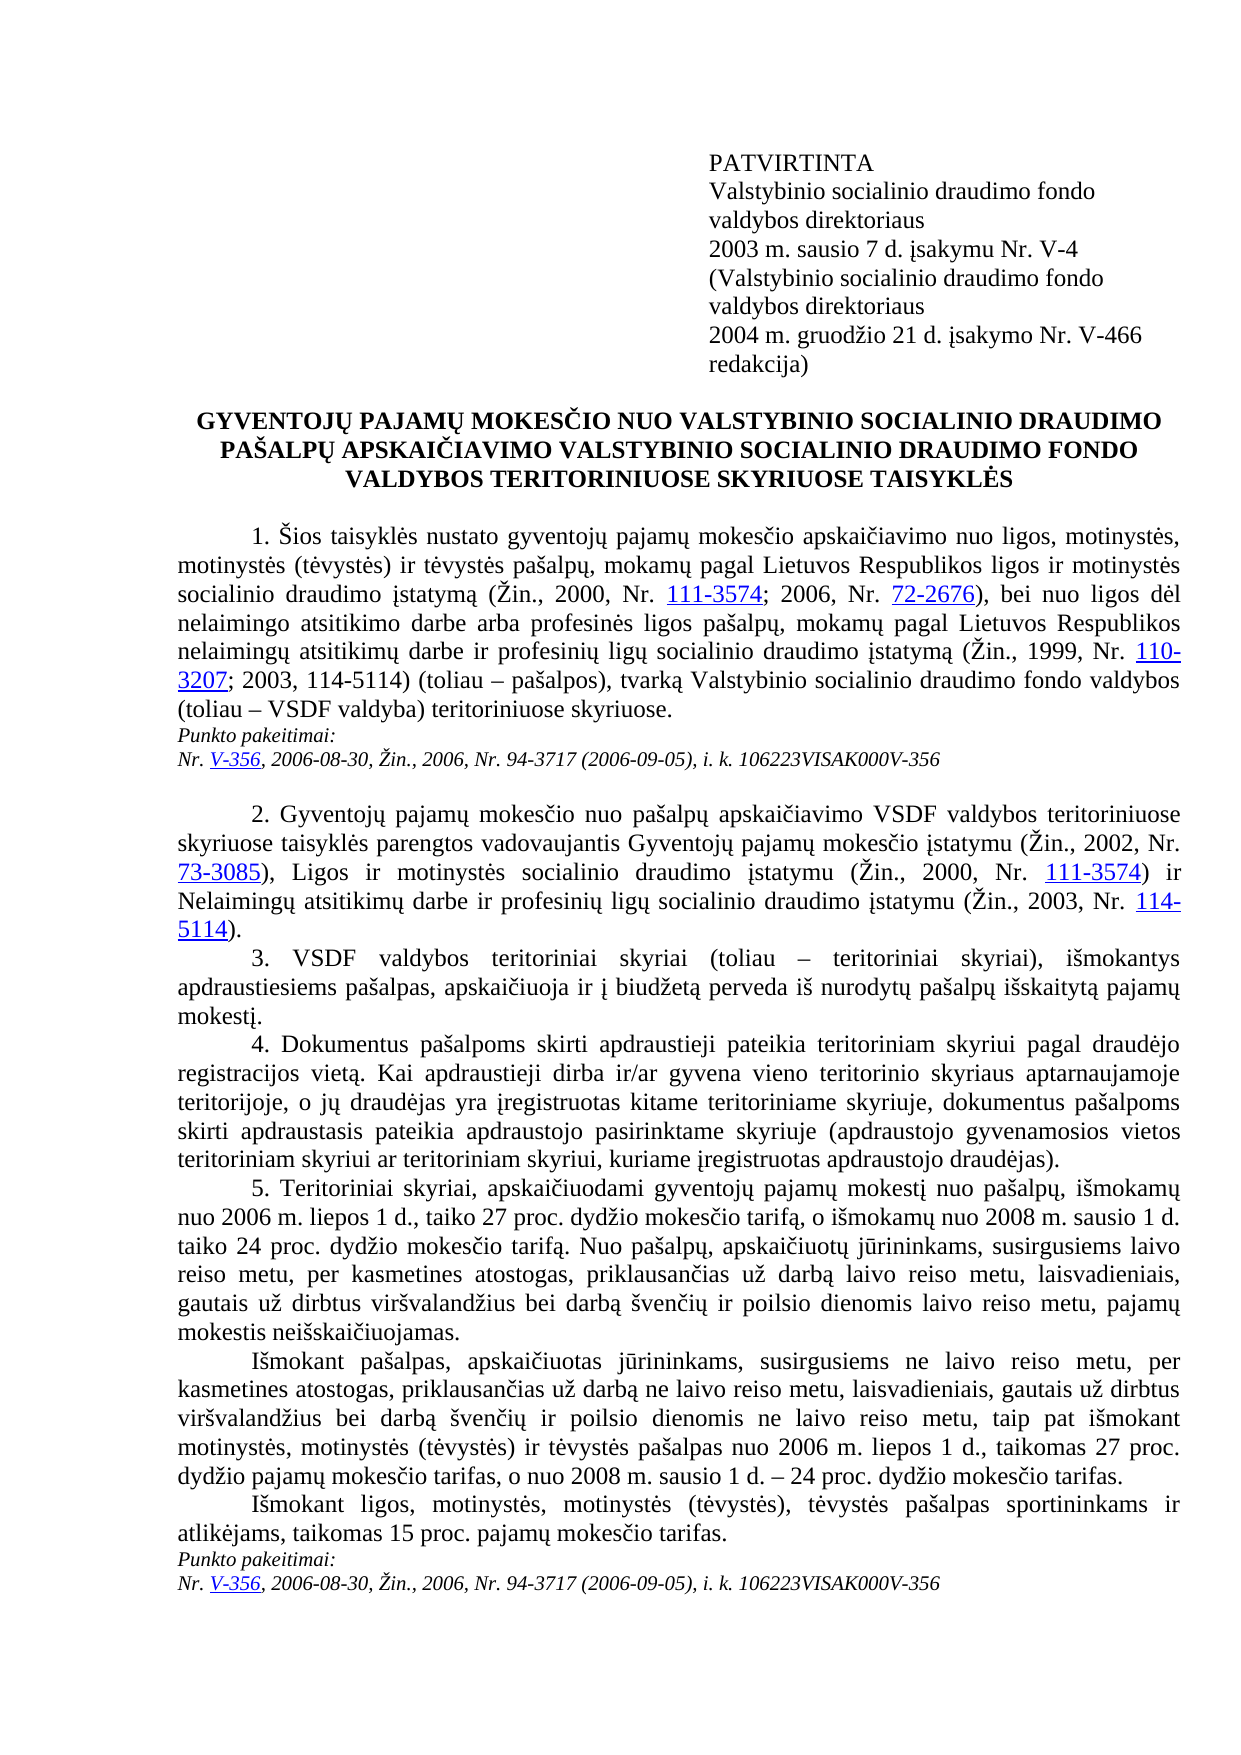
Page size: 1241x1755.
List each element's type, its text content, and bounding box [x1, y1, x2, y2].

text Punkto pakeitimai: [177, 723, 1181, 747]
text 5. Teritoriniai skyriai, apskaičiuodami gyventojų pajamų mokestį nuo pašalpų, išmokamų nuo 2006 m. liepos 1 d., taiko 27 proc. dydžio mokesčio tarifą, o išmokamų nuo 2008 m. sausio 1 d. taiko 24 proc. dydžio mokesčio tarifą. Nuo pašalpų, apskaičiuotų jūrininkams, susirgusiems laivo reiso metu, per kasmetines atostogas, priklausančias už darbą laivo reiso metu, laisvadieniais, gautais už dirbtus viršvalandžius bei darbą švenčių ir poilsio dienomis laivo reiso metu, pajamų mokestis neišskaičiuojamas. [177, 1173, 1181, 1346]
text 4. Dokumentus pašalpoms skirti apdraustieji pateikia teritoriniam skyriui pagal draudėjo registracijos vietą. Kai apdraustieji dirba ir/ar gyvena vieno teritorinio skyriaus aptarnaujamoje teritorijoje, o jų draudėjas yra įregistruotas kitame teritoriniame skyriuje, dokumentus pašalpoms skirti apdraustasis pateikia apdraustojo pasirinktame skyriuje (apdraustojo gyvenamosios vietos teritoriniam skyriui ar teritoriniam skyriui, kuriame įregistruotas apdraustojo draudėjas). [177, 1029, 1181, 1173]
text valdybos direktoriaus [177, 291, 1181, 320]
text redakcija) [177, 349, 1181, 378]
text 2003 m. sausio 7 d. įsakymu Nr. V-4 [177, 234, 1181, 263]
text Nr. V-356, 2006-08-30, Žin., 2006, Nr. 94-3717 (2006-09-05), i. k. 106223VISAK000V-356 [177, 1571, 1181, 1595]
text Nr. V-356, 2006-08-30, Žin., 2006, Nr. 94-3717 (2006-09-05), i. k. 106223VISAK000V-356 [177, 747, 1181, 771]
text PATVIRTINTA [177, 148, 1181, 176]
text Išmokant pašalpas, apskaičiuotas jūrininkams, susirgusiems ne laivo reiso metu, per kasmetines atostogas, priklausančias už darbą ne laivo reiso metu, laisvadieniais, gautais už dirbtus viršvalandžius bei darbą švenčių ir poilsio dienomis ne laivo reiso metu, taip pat išmokant motinystės, motinystės (tėvystės) ir tėvystės pašalpas nuo 2006 m. liepos 1 d., taikomas 27 proc. dydžio pajamų mokesčio tarifas, o nuo 2008 m. sausio 1 d. – 24 proc. dydžio mokesčio tarifas. [177, 1346, 1181, 1489]
text (Valstybinio socialinio draudimo fondo [177, 263, 1181, 291]
text 3. VSDF valdybos teritoriniai skyriai (toliau – teritoriniai skyriai), išmokantys apdraustiesiems pašalpas, apskaičiuoja ir į biudžetą perveda iš nurodytų pašalpų išskaitytą pajamų mokestį. [177, 943, 1181, 1029]
text valdybos direktoriaus [177, 205, 1181, 234]
text GYVENTOJŲ PAJAMŲ MOKESČIO NUO VALSTYBINIO SOCIALINIO DRAUDIMO PAŠALPŲ APSKAIČIAVIMO VALSTYBINIO SOCIALINIO DRAUDIMO FONDO VALDYBOS TERITORINIUOSE SKYRIUOSE TAISYKLĖS [177, 406, 1181, 493]
text 2. Gyventojų pajamų mokesčio nuo pašalpų apskaičiavimo VSDF valdybos teritoriniuose skyriuose taisyklės parengtos vadovaujantis Gyventojų pajamų mokesčio įstatymu (Žin., 2002, Nr. 73-3085), Ligos ir motinystės socialinio draudimo įstatymu (Žin., 2000, Nr. 111-3574) ir Nelaimingų atsitikimų darbe ir profesinių ligų socialinio draudimo įstatymu (Žin., 2003, Nr. 114-5114). [177, 799, 1181, 943]
text 1. Šios taisyklės nustato gyventojų pajamų mokesčio apskaičiavimo nuo ligos, motinystės, motinystės (tėvystės) ir tėvystės pašalpų, mokamų pagal Lietuvos Respublikos ligos ir motinystės socialinio draudimo įstatymą (Žin., 2000, Nr. 111-3574; 2006, Nr. 72-2676), bei nuo ligos dėl nelaimingo atsitikimo darbe arba profesinės ligos pašalpų, mokamų pagal Lietuvos Respublikos nelaimingų atsitikimų darbe ir profesinių ligų socialinio draudimo įstatymą (Žin., 1999, Nr. 110-3207; 2003, 114-5114) (toliau – pašalpos), tvarką Valstybinio socialinio draudimo fondo valdybos (toliau – VSDF valdyba) teritoriniuose skyriuose. [177, 521, 1181, 723]
text Valstybinio socialinio draudimo fondo [177, 176, 1181, 205]
text Išmokant ligos, motinystės, motinystės (tėvystės), tėvystės pašalpas sportininkams ir atlikėjams, taikomas 15 proc. pajamų mokesčio tarifas. [177, 1489, 1181, 1547]
text Punkto pakeitimai: [177, 1547, 1181, 1571]
text 2004 m. gruodžio 21 d. įsakymo Nr. V-466 [177, 320, 1181, 349]
